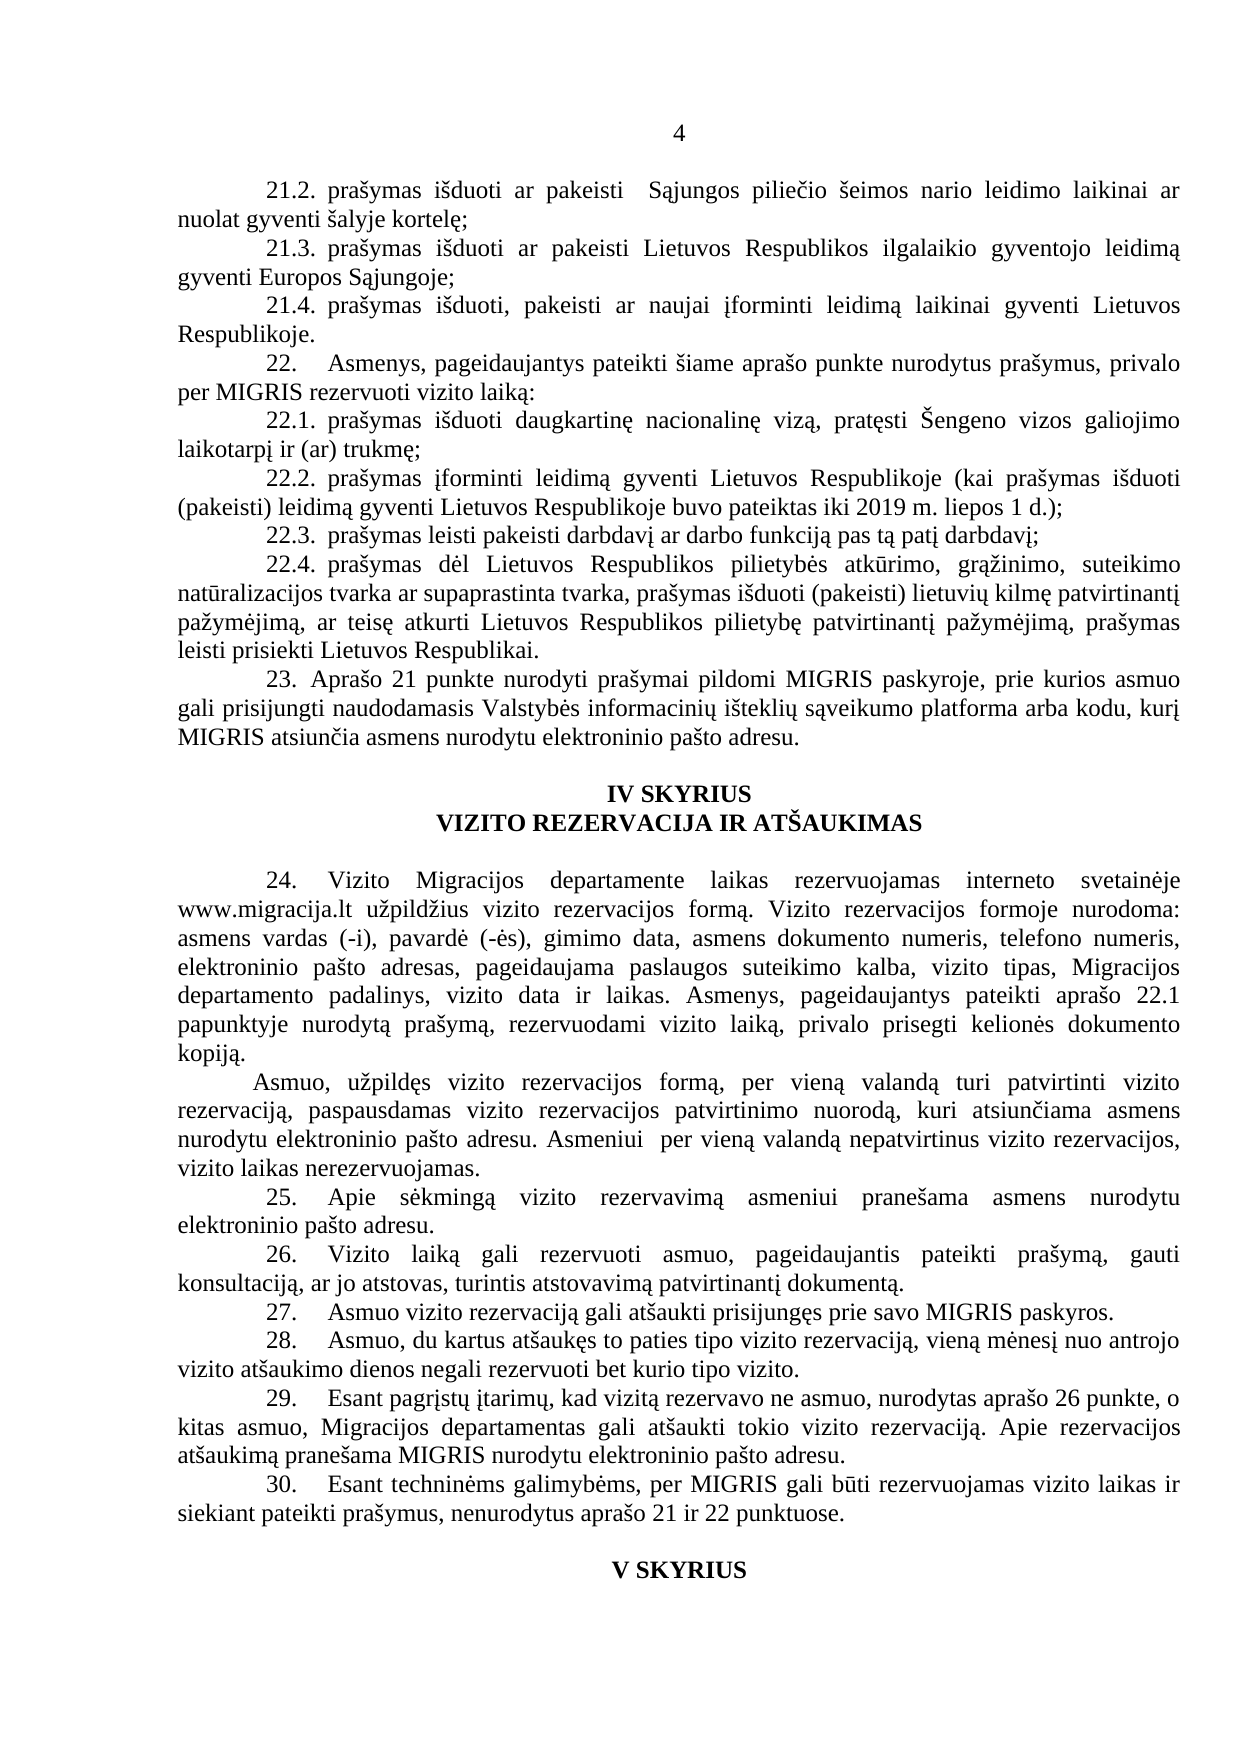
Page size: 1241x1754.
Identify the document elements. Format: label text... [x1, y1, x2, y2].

text V SKYRIUS [177, 1556, 1181, 1584]
text 24. Vizito Migracijos departamente laikas rezervuojamas interneto svetainėje www.migracija.lt užpildžius vizito rezervacijos formą. Vizito rezervacijos formoje nurodoma: asmens vardas (-i), pavardė (-ės), gimimo data, asmens dokumento numeris, telefono numeris, elektroninio pašto adresas, pageidaujama paslaugos suteikimo kalba, vizito tipas, Migracijos departamento padalinys, vizito data ir laikas. Asmenys, pageidaujantys pateikti aprašo 22.1 papunktyje nurodytą prašymą, rezervuodami vizito laiką, privalo prisegti kelionės dokumento kopiją. [177, 866, 1181, 1067]
text 23. Aprašo 21 punkte nurodyti prašymai pildomi MIGRIS paskyroje, prie kurios asmuo gali prisijungti naudodamasis Valstybės informacinių išteklių sąveikumo platforma arba kodu, kurį MIGRIS atsiunčia asmens nurodytu elektroninio pašto adresu. [177, 664, 1181, 751]
text IV SKYRIUS [177, 779, 1181, 808]
text 21.2. prašymas išduoti ar pakeisti Sąjungos piliečio šeimos nario leidimo laikinai ar nuolat gyventi šalyje kortelę; [177, 176, 1181, 233]
text 22. Asmenys, pageidaujantys pateikti šiame aprašo punkte nurodytus prašymus, privalo per MIGRIS rezervuoti vizito laiką: [177, 348, 1181, 406]
text 22.4. prašymas dėl Lietuvos Respublikos pilietybės atkūrimo, grąžinimo, suteikimo natūralizacijos tvarka ar supaprastinta tvarka, prašymas išduoti (pakeisti) lietuvių kilmę patvirtinantį pažymėjimą, ar teisę atkurti Lietuvos Respublikos pilietybę patvirtinantį pažymėjimą, prašymas leisti prisiekti Lietuvos Respublikai. [177, 549, 1181, 664]
text 26. Vizito laiką gali rezervuoti asmuo, pageidaujantis pateikti prašymą, gauti konsultaciją, ar jo atstovas, turintis atstovavimą patvirtinantį dokumentą. [177, 1239, 1181, 1297]
text 22.3. prašymas leisti pakeisti darbdavį ar darbo funkciją pas tą patį darbdavį; [177, 521, 1181, 549]
text 22.2. prašymas įforminti leidimą gyventi Lietuvos Respublikoje (kai prašymas išduoti (pakeisti) leidimą gyventi Lietuvos Respublikoje buvo pateiktas iki 2019 m. liepos 1 d.); [177, 463, 1181, 521]
text 21.3. prašymas išduoti ar pakeisti Lietuvos Respublikos ilgalaikio gyventojo leidimą gyventi Europos Sąjungoje; [177, 233, 1181, 291]
text VIZITO REZERVACIJA IR ATŠAUKIMAS [177, 808, 1181, 837]
text Asmuo, užpildęs vizito rezervacijos formą, per vieną valandą turi patvirtinti vizito rezervaciją, paspausdamas vizito rezervacijos patvirtinimo nuorodą, kuri atsiunčiama asmens nurodytu elektroninio pašto adresu. Asmeniui per vieną valandą nepatvirtinus vizito rezervacijos, vizito laikas nerezervuojamas. [177, 1067, 1181, 1182]
text 30. Esant techninėms galimybėms, per MIGRIS gali būti rezervuojamas vizito laikas ir siekiant pateikti prašymus, nenurodytus aprašo 21 ir 22 punktuose. [177, 1469, 1181, 1527]
text 28. Asmuo, du kartus atšaukęs to paties tipo vizito rezervaciją, vieną mėnesį nuo antrojo vizito atšaukimo dienos negali rezervuoti bet kurio tipo vizito. [177, 1326, 1181, 1383]
text 21.4. prašymas išduoti, pakeisti ar naujai įforminti leidimą laikinai gyventi Lietuvos Respublikoje. [177, 291, 1181, 348]
text 27. Asmuo vizito rezervaciją gali atšaukti prisijungęs prie savo MIGRIS paskyros. [177, 1297, 1181, 1326]
text 22.1. prašymas išduoti daugkartinę nacionalinę vizą, pratęsti Šengeno vizos galiojimo laikotarpį ir (ar) trukmę; [177, 406, 1181, 463]
text 29. Esant pagrįstų įtarimų, kad vizitą rezervavo ne asmuo, nurodytas aprašo 26 punkte, o kitas asmuo, Migracijos departamentas gali atšaukti tokio vizito rezervaciją. Apie rezervacijos atšaukimą pranešama MIGRIS nurodytu elektroninio pašto adresu. [177, 1383, 1181, 1469]
text 25. Apie sėkmingą vizito rezervavimą asmeniui pranešama asmens nurodytu elektroninio pašto adresu. [177, 1182, 1181, 1239]
